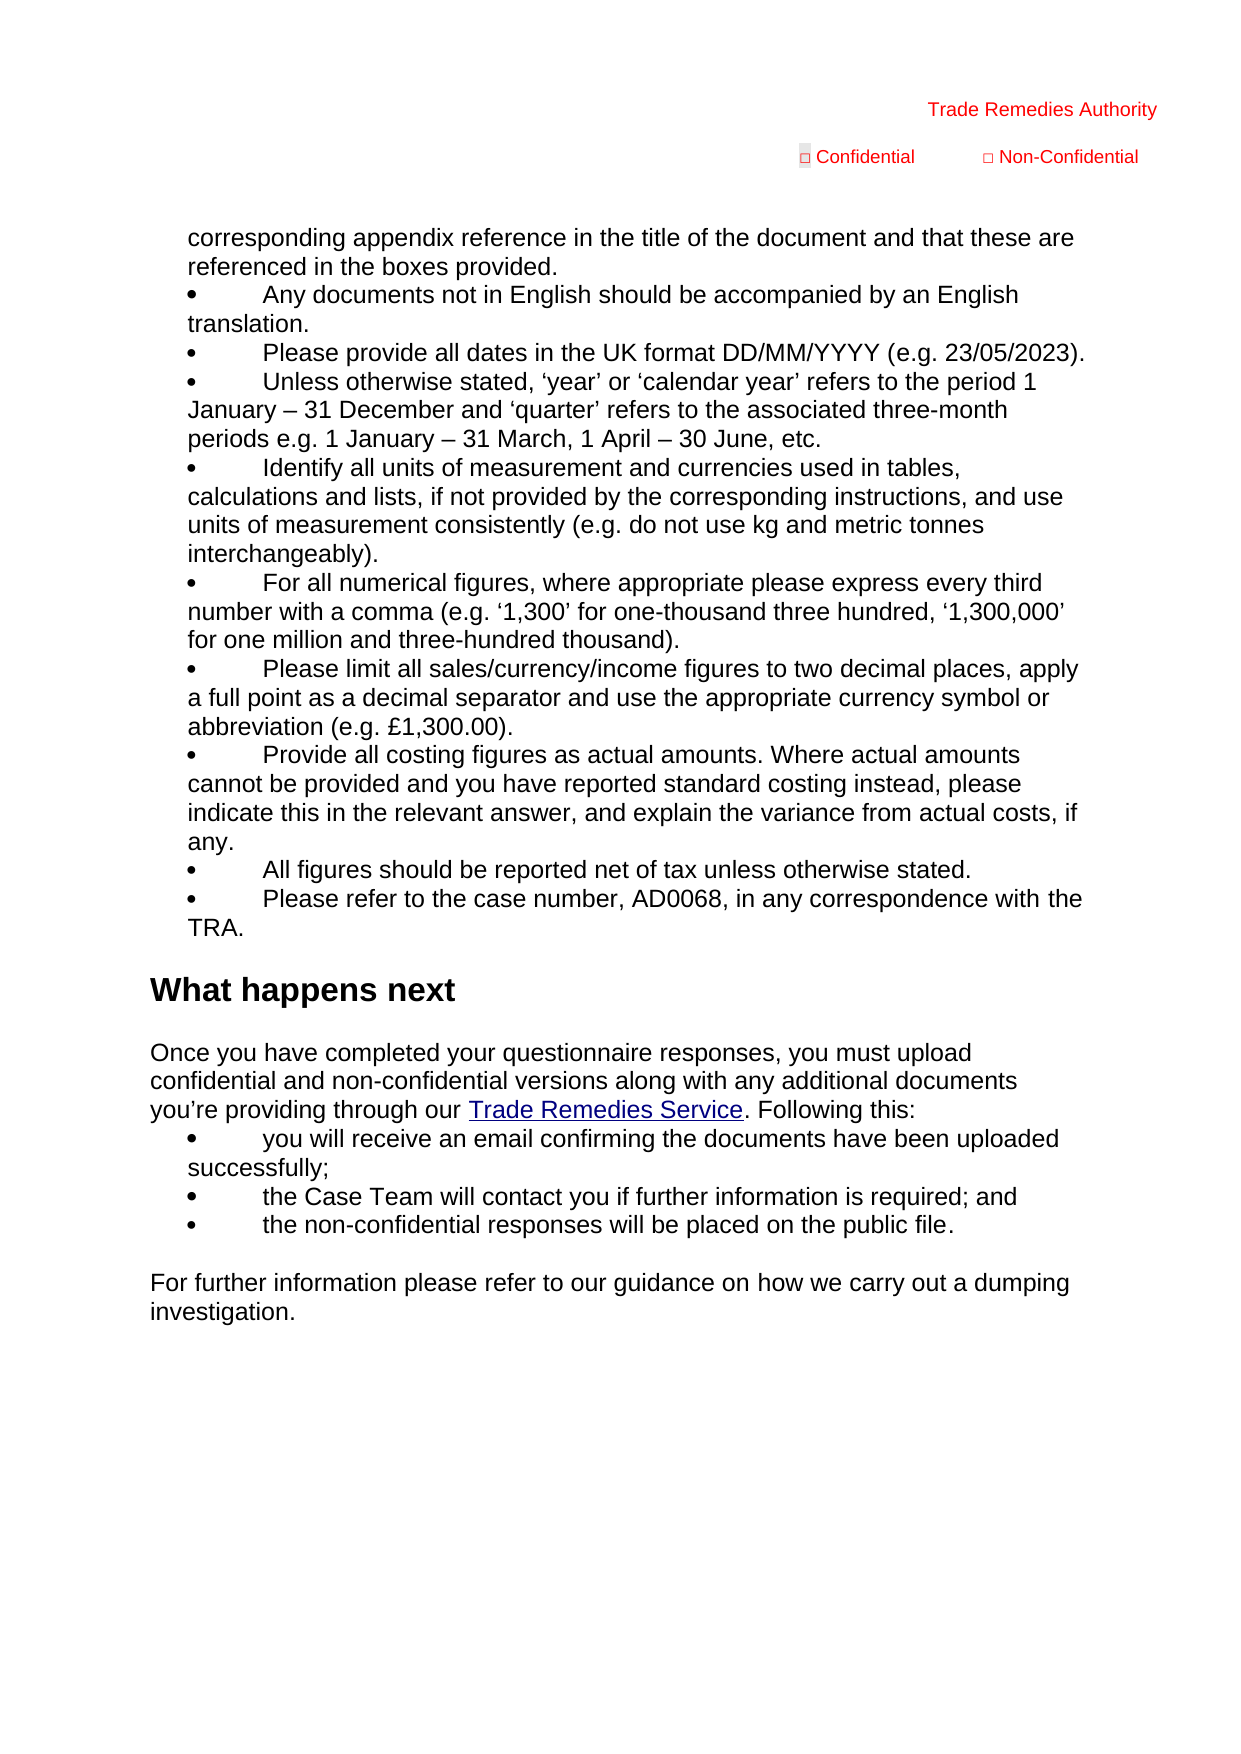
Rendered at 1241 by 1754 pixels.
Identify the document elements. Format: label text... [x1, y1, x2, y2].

list the Case Team will contact you if further information is required; and [187, 1181, 1090, 1210]
list Provide all costing figures as actual amounts. Where actual amounts cannot be provided and you have reported standard costing instead, please indicate this in the relevant answer, and explain the variance from actual costs, if any. [187, 740, 1090, 855]
list corresponding appendix reference in the title of the document and that these are referenced in the boxes provided. [187, 223, 1090, 280]
text What happens next [150, 970, 1090, 1009]
list Unless otherwise stated, ‘year’ or ‘calendar year’ refers to the period 1 January – 31 December and ‘quarter’ refers to the associated three-month periods e.g. 1 January – 31 March, 1 April – 30 June, etc. [187, 367, 1090, 453]
text Once you have completed your questionnaire responses, you must upload confidential and non-confidential versions along with any additional documents you’re providing through our Trade Remedies Service. Following this: [150, 1038, 1090, 1124]
list Any documents not in English should be accompanied by an English translation. [187, 280, 1090, 338]
list For all numerical figures, where appropriate please express every third number with a comma (e.g. ‘1,300’ for one-thousand three hundred, ‘1,300,000’ for one million and three-hundred thousand). [187, 568, 1090, 654]
list Please limit all sales/currency/income figures to two decimal places, apply a full point as a decimal separator and use the appropriate currency symbol or abbreviation (e.g. £1,300.00). [187, 654, 1090, 740]
list Please provide all dates in the UK format DD/MM/YYYY (e.g. 23/05/2023). [187, 338, 1090, 367]
text For further information please refer to our guidance on how we carry out a dumping investigation. [150, 1268, 1090, 1325]
list Please refer to the case number, AD0068, in any correspondence with the TRA. [187, 884, 1090, 942]
list the non-confidential responses will be placed on the public file. [187, 1210, 1090, 1239]
list All figures should be reported net of tax unless otherwise stated. [187, 855, 1090, 884]
list you will receive an email confirming the documents have been uploaded successfully; [187, 1124, 1090, 1181]
list Identify all units of measurement and currencies used in tables, calculations and lists, if not provided by the corresponding instructions, and use units of measurement consistently (e.g. do not use kg and metric tonnes interchangeably). [187, 453, 1090, 568]
